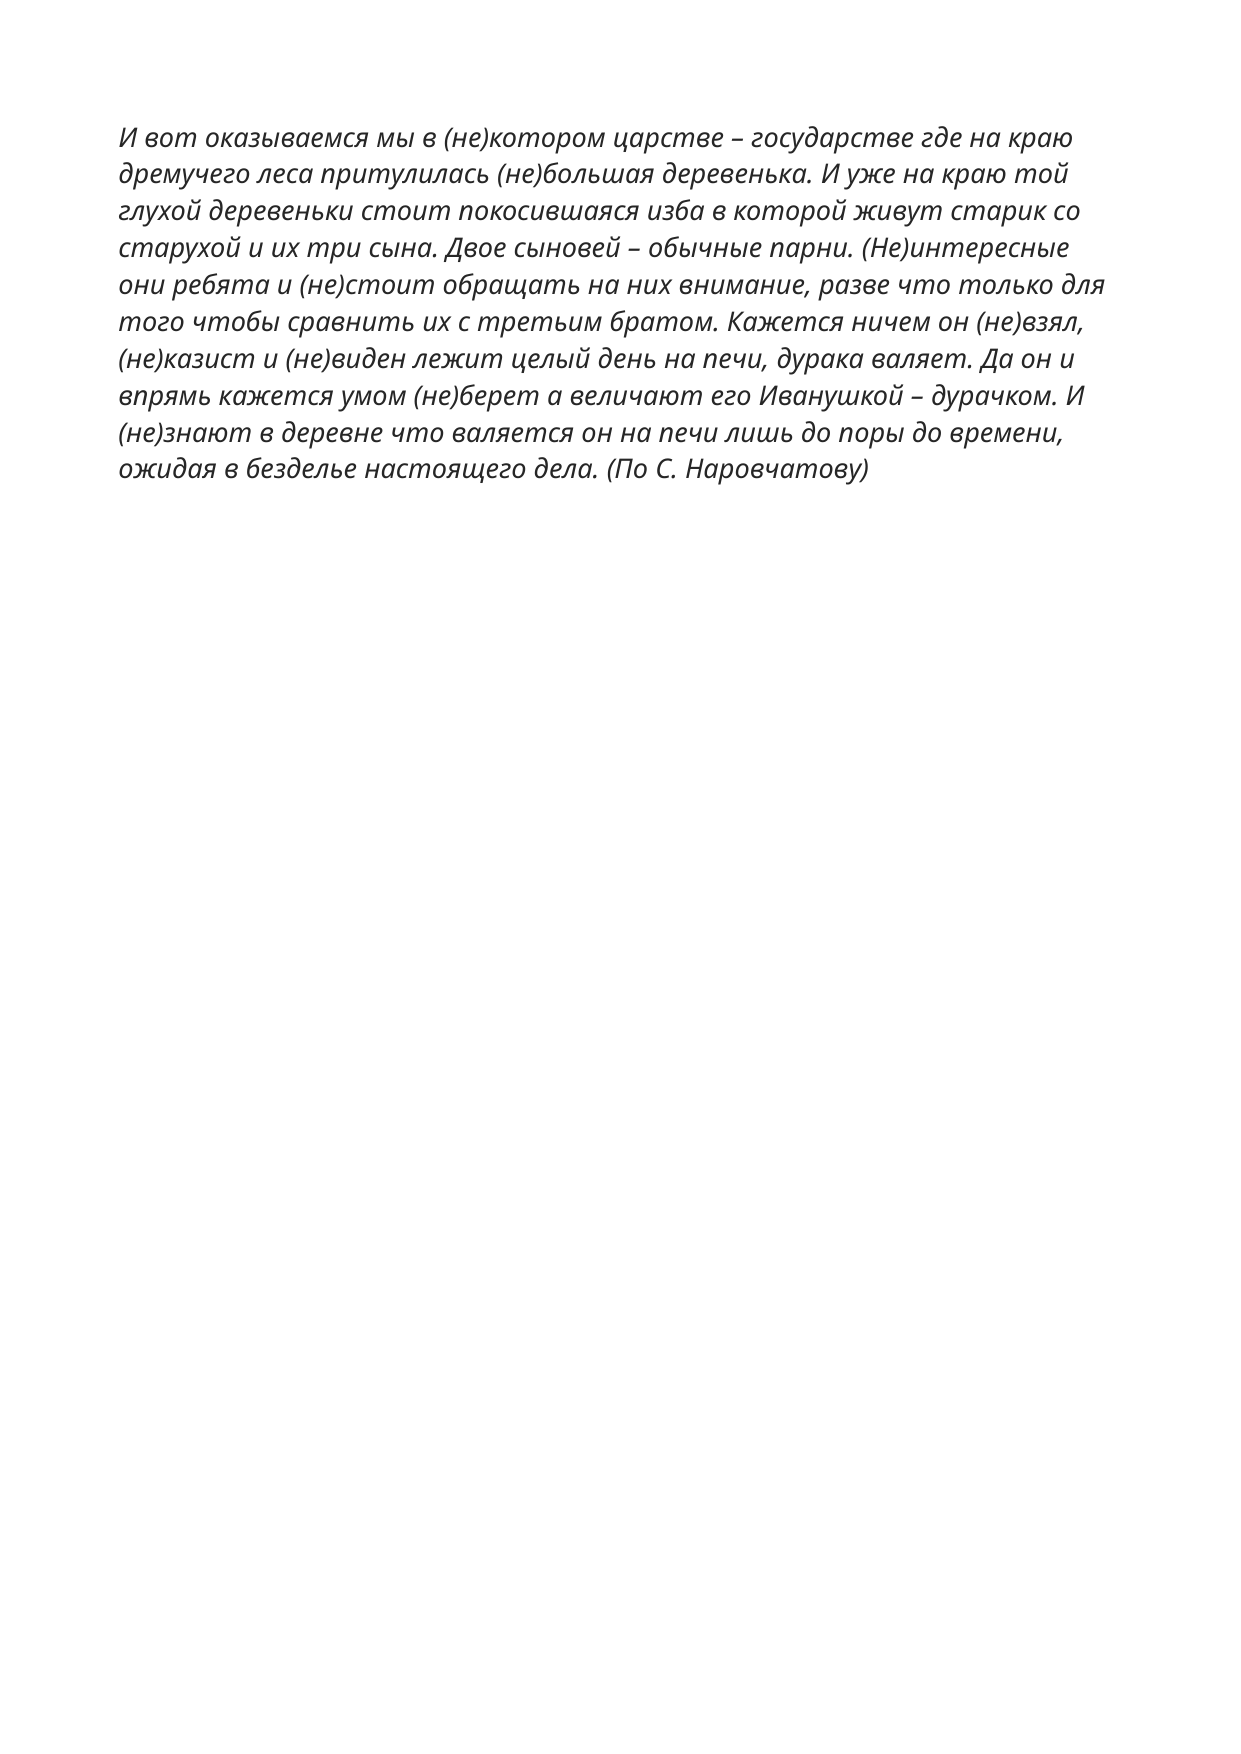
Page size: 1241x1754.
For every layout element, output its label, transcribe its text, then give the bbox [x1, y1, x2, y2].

text И вот оказываемся мы в (не)котором царстве – государстве где на краю дремучего леса притулилась (не)большая деревенька. И уже на краю той глухой деревеньки стоит покосившаяся изба в которой живут старик со старухой и их три сына. Двое сыновей – обычные парни. (Не)интересные они ребята и (не)стоит обращать на них внимание, разве что только для того чтобы сравнить их с третьим братом. Кажется ничем он (не)взял, (не)казист и (не)виден лежит целый день на печи, дурака валяет. Да он и впрямь кажется умом (не)берет а величают его Иванушкой – дурачком. И (не)знают в деревне что валяется он на печи лишь до поры до времени, ожидая в безделье настоящего дела. (По С. Наровчатову) [118, 118, 1122, 487]
